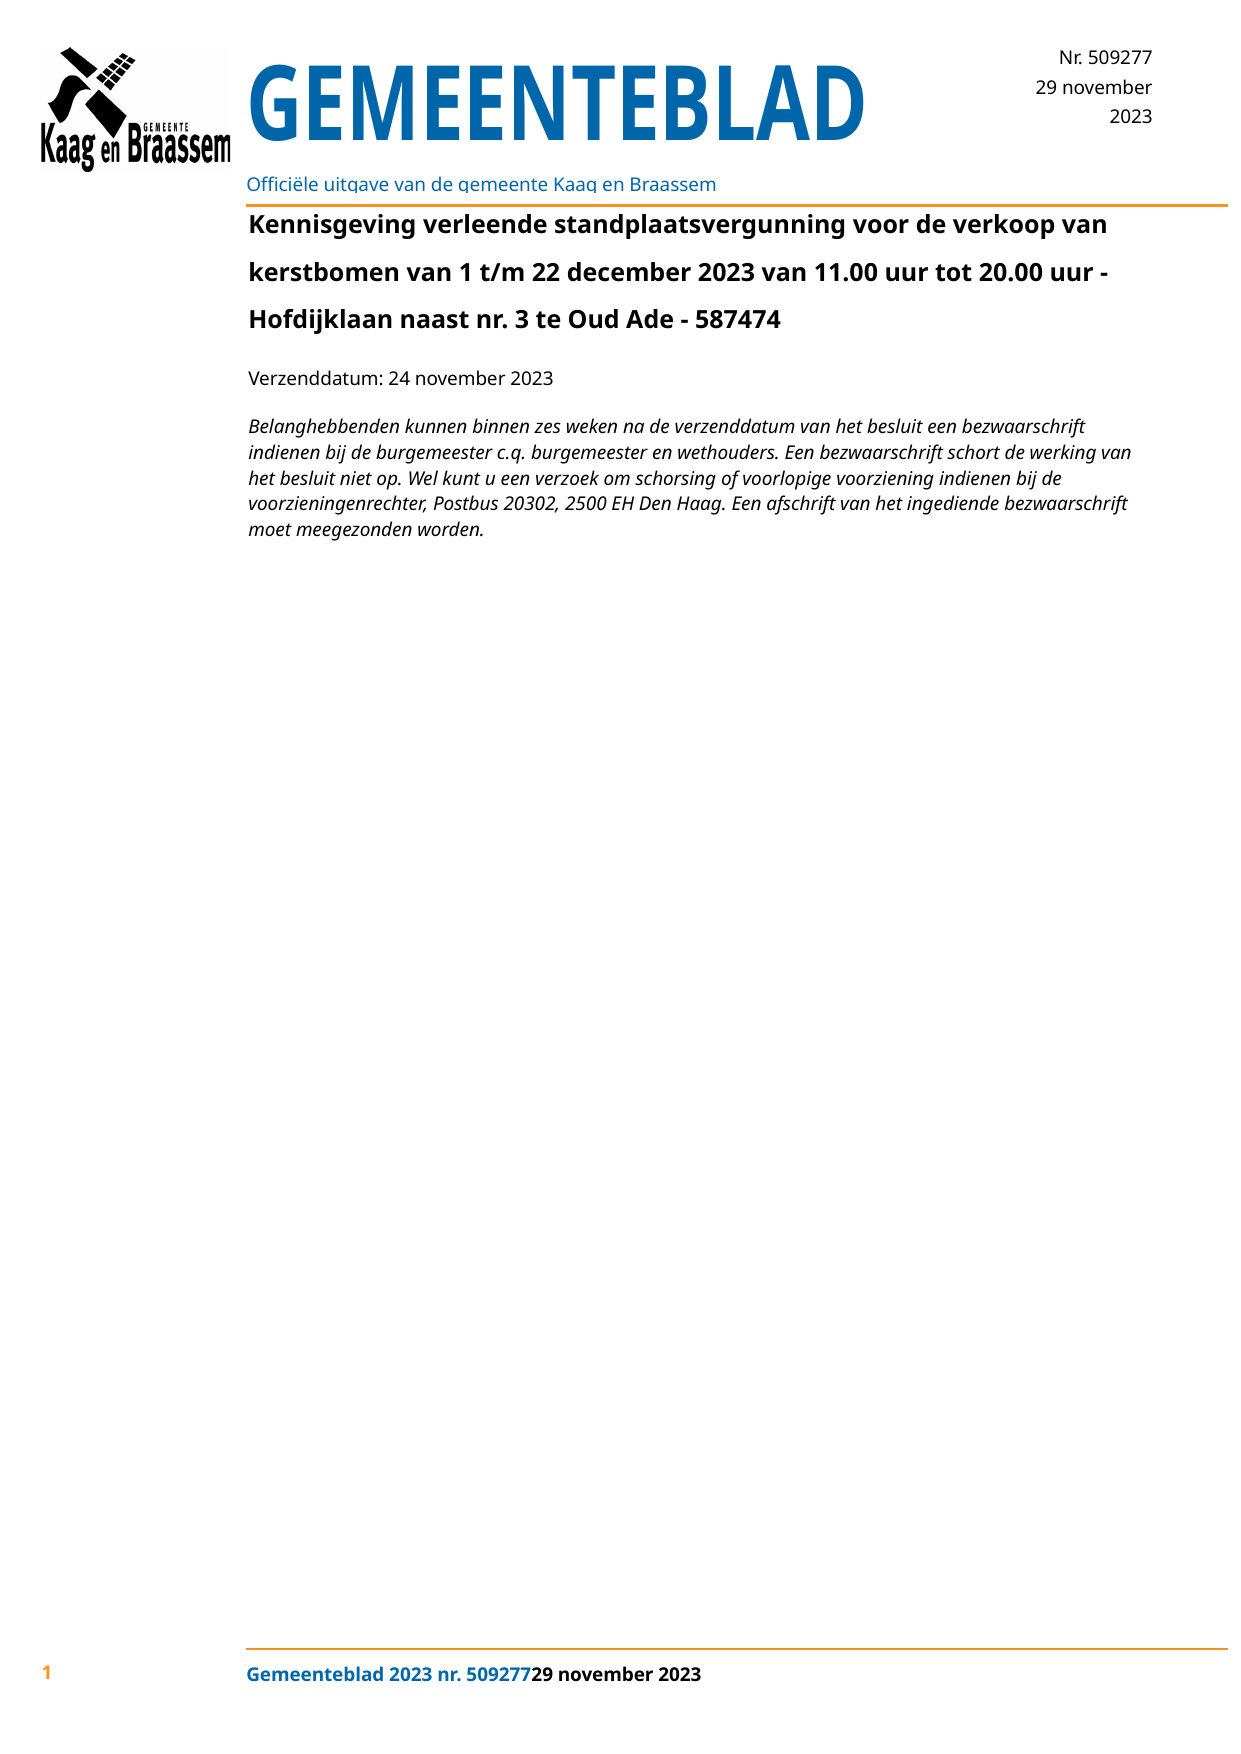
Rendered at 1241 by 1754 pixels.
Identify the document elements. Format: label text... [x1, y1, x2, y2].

picture [41, 47, 231, 172]
text Verzenddatum: 24 november 2023 [248, 366, 1152, 391]
text Belanghebbenden kunnen binnen zes weken na de verzenddatum van het besluit een bezwaarschrift indienen bij de burgemeester c.q. burgemeester en wethouders. Een bezwaarschrift schort de werking van het besluit niet op. Wel kunt u een verzoek om schorsing of voorlopige voorziening indienen bij de voorzieningenrechter, Postbus 20302, 2500 EH Den Haag. Een afschrift van het ingediende bezwaarschrift moet meegezonden worden. [248, 413, 1152, 542]
text Kennisgeving verleende standplaatsvergunning voor de verkoop van kerstbomen van 1 t/m 22 december 2023 van 11.00 uur tot 20.00 uur - Hofdijklaan naast nr. 3 te Oud Ade - 587474 [248, 207, 1152, 336]
